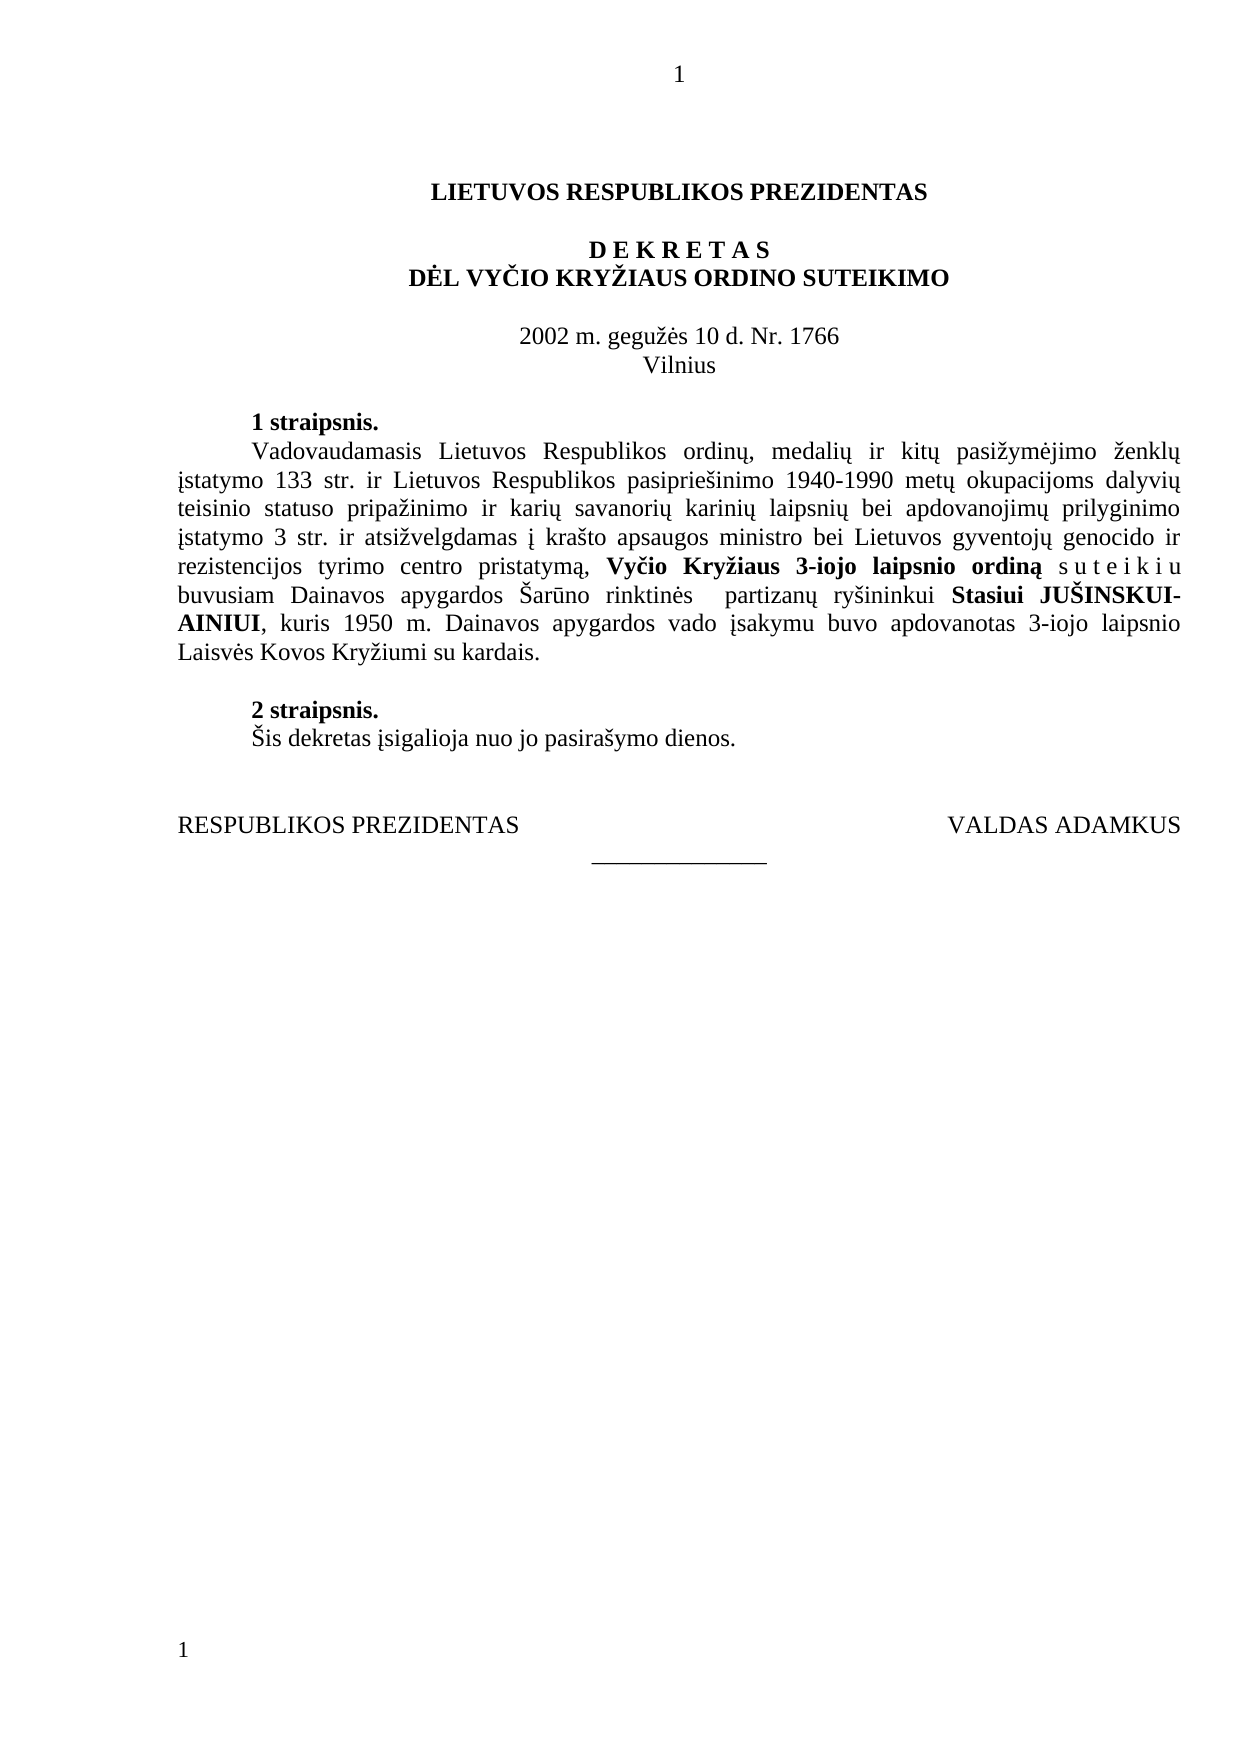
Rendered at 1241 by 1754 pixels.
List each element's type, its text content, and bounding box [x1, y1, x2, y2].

text 2002 m. gegužės 10 d. Nr. 1766 [177, 321, 1181, 350]
text Vadovaudamasis Lietuvos Respublikos ordinų, medalių ir kitų pasižymėjimo ženklų įstatymo 133 str. ir Lietuvos Respublikos pasipriešinimo 1940-1990 metų okupacijoms dalyvių teisinio statuso pripažinimo ir karių savanorių karinių laipsnių bei apdovanojimų prilyginimo įstatymo 3 str. ir atsižvelgdamas į krašto apsaugos ministro bei Lietuvos gyventojų genocido ir rezistencijos tyrimo centro pristatymą, Vyčio Kryžiaus 3-iojo laipsnio ordiną suteikiu buvusiam Dainavos apygardos Šarūno rinktinės partizanų ryšininkui Stasiui JUŠINSKUI-AINIUI, kuris 1950 m. Dainavos apygardos vado įsakymu buvo apdovanotas 3-iojo laipsnio Laisvės Kovos Kryžiumi su kardais. [177, 436, 1181, 666]
text LIETUVOS RESPUBLIKOS PREZIDENTAS [177, 177, 1181, 206]
text 1 straipsnis. [177, 407, 1181, 436]
text Vilnius [177, 350, 1181, 378]
text ______________ [177, 838, 1181, 867]
text D E K R E T A S [177, 235, 1181, 263]
text DĖL VYČIO KRYŽIAUS ORDINO SUTEIKIMO [177, 263, 1181, 292]
text 2 straipsnis. [177, 695, 1181, 723]
text RESPUBLIKOS PREZIDENTAS VALDAS ADAMKUS [177, 810, 1181, 838]
text Šis dekretas įsigalioja nuo jo pasirašymo dienos. [177, 723, 1181, 752]
